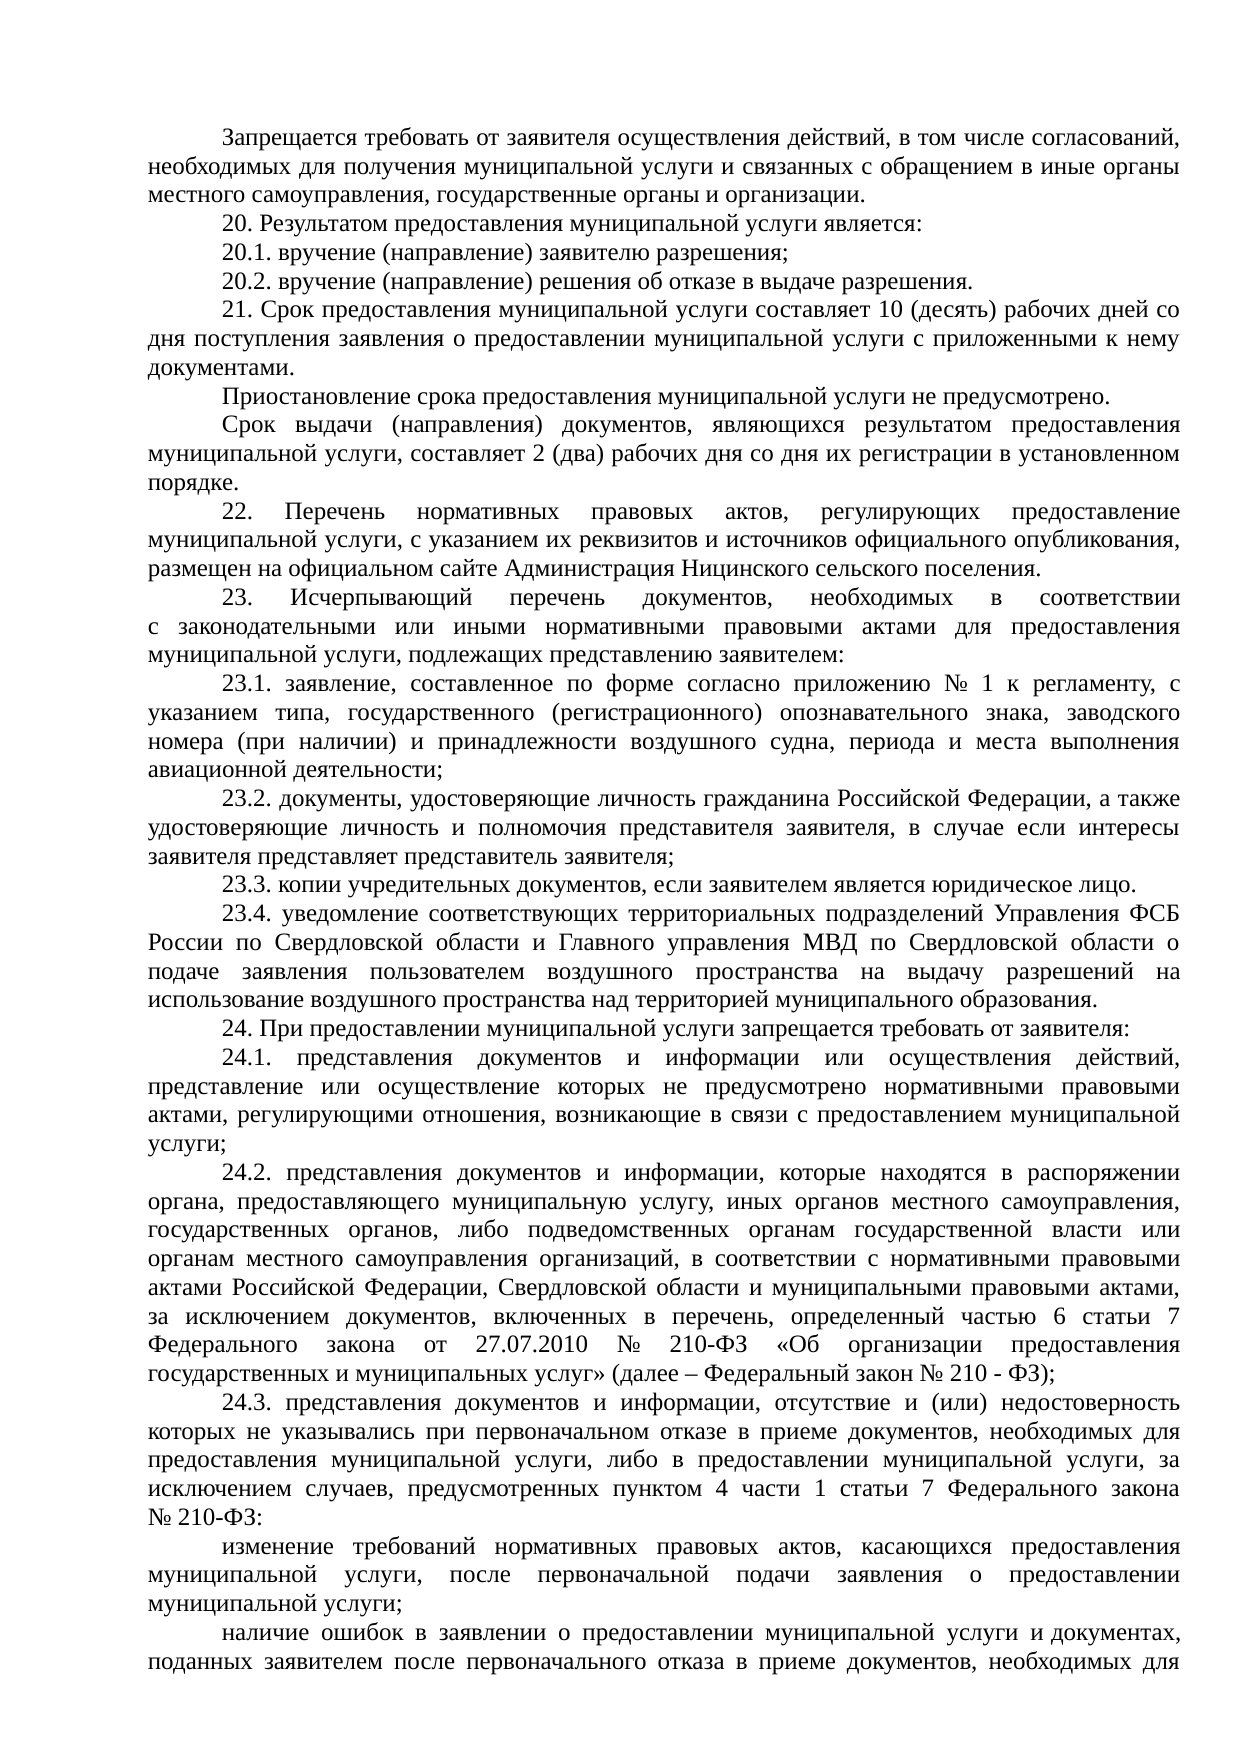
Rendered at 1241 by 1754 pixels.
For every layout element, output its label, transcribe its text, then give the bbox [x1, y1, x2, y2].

text Срок выдачи (направления) документов, являющихся результатом предоставления муниципальной услуги, составляет 2 (два) рабочих дня со дня их регистрации в установленном порядке. [148, 409, 1181, 496]
text Запрещается требовать от заявителя осуществления действий, в том числе согласований, необходимых для получения муниципальной услуги и связанных с обращением в иные органы местного самоуправления, государственные органы и организации. [148, 122, 1181, 208]
text 20.1. вручение (направление) заявителю разрешения; [148, 237, 1181, 266]
text 22. Перечень нормативных правовых актов, регулирующих предоставление муниципальной услуги, с указанием их реквизитов и источников официального опубликования, размещен на официальном сайте Администрация Ницинского сельского поселения. [148, 496, 1181, 582]
text 23.3. копии учредительных документов, если заявителем является юридическое лицо. [148, 869, 1181, 898]
text 23.2. документы, удостоверяющие личность гражданина Российской Федерации, а также удостоверяющие личность и полномочия представителя заявителя, в случае если интересы заявителя представляет представитель заявителя; [148, 783, 1181, 869]
text 23.1. заявление, составленное по форме согласно приложению № 1 к регламенту, с указанием типа, государственного (регистрационного) опознавательного знака, заводского номера (при наличии) и принадлежности воздушного судна, периода и места выполнения авиационной деятельности; [148, 668, 1181, 783]
text 23. Исчерпывающий перечень документов, необходимых в соответствии с законодательными или иными нормативными правовыми актами для предоставления муниципальной услуги, подлежащих представлению заявителем: [148, 582, 1181, 668]
text 24. При предоставлении муниципальной услуги запрещается требовать от заявителя: [148, 1013, 1181, 1042]
text Приостановление срока предоставления муниципальной услуги не предусмотрено. [148, 381, 1181, 409]
text 20.2. вручение (направление) решения об отказе в выдаче разрешения. [148, 266, 1181, 294]
text наличие ошибок в заявлении о предоставлении муниципальной услуги и документах, поданных заявителем после первоначального отказа в приеме документов, необходимых для [148, 1617, 1181, 1674]
text изменение требований нормативных правовых актов, касающихся предоставления муниципальной услуги, после первоначальной подачи заявления о предоставлении муниципальной услуги; [148, 1531, 1181, 1617]
text 23.4. уведомление соответствующих территориальных подразделений Управления ФСБ России по Свердловской области и Главного управления МВД по Свердловской области о подаче заявления пользователем воздушного пространства на выдачу разрешений на использование воздушного пространства над территорией муниципального образования. [148, 898, 1181, 1013]
text 21. Срок предоставления муниципальной услуги составляет 10 (десять) рабочих дней со дня поступления заявления о предоставлении муниципальной услуги с приложенными к нему документами. [148, 294, 1181, 381]
text 24.3. представления документов и информации, отсутствие и (или) недостоверность которых не указывались при первоначальном отказе в приеме документов, необходимых для предоставления муниципальной услуги, либо в предоставлении муниципальной услуги, за исключением случаев, предусмотренных пунктом 4 части 1 статьи 7 Федерального закона № 210-ФЗ: [148, 1387, 1181, 1531]
text 24.1. представления документов и информации или осуществления действий, представление или осуществление которых не предусмотрено нормативными правовыми актами, регулирующими отношения, возникающие в связи с предоставлением муниципальной услуги; [148, 1042, 1181, 1157]
text 24.2. представления документов и информации, которые находятся в распоряжении органа, предоставляющего муниципальную услугу, иных органов местного самоуправления, государственных органов, либо подведомственных органам государственной власти или органам местного самоуправления организаций, в соответствии с нормативными правовыми актами Российской Федерации, Свердловской области и муниципальными правовыми актами, за исключением документов, включенных в перечень, определенный частью 6 статьи 7 Федерального закона от 27.07.2010 № 210-ФЗ «Об организации предоставления государственных и муниципальных услуг» (далее – Федеральный закон № 210 - ФЗ); [148, 1157, 1181, 1387]
text 20. Результатом предоставления муниципальной услуги является: [148, 208, 1181, 237]
